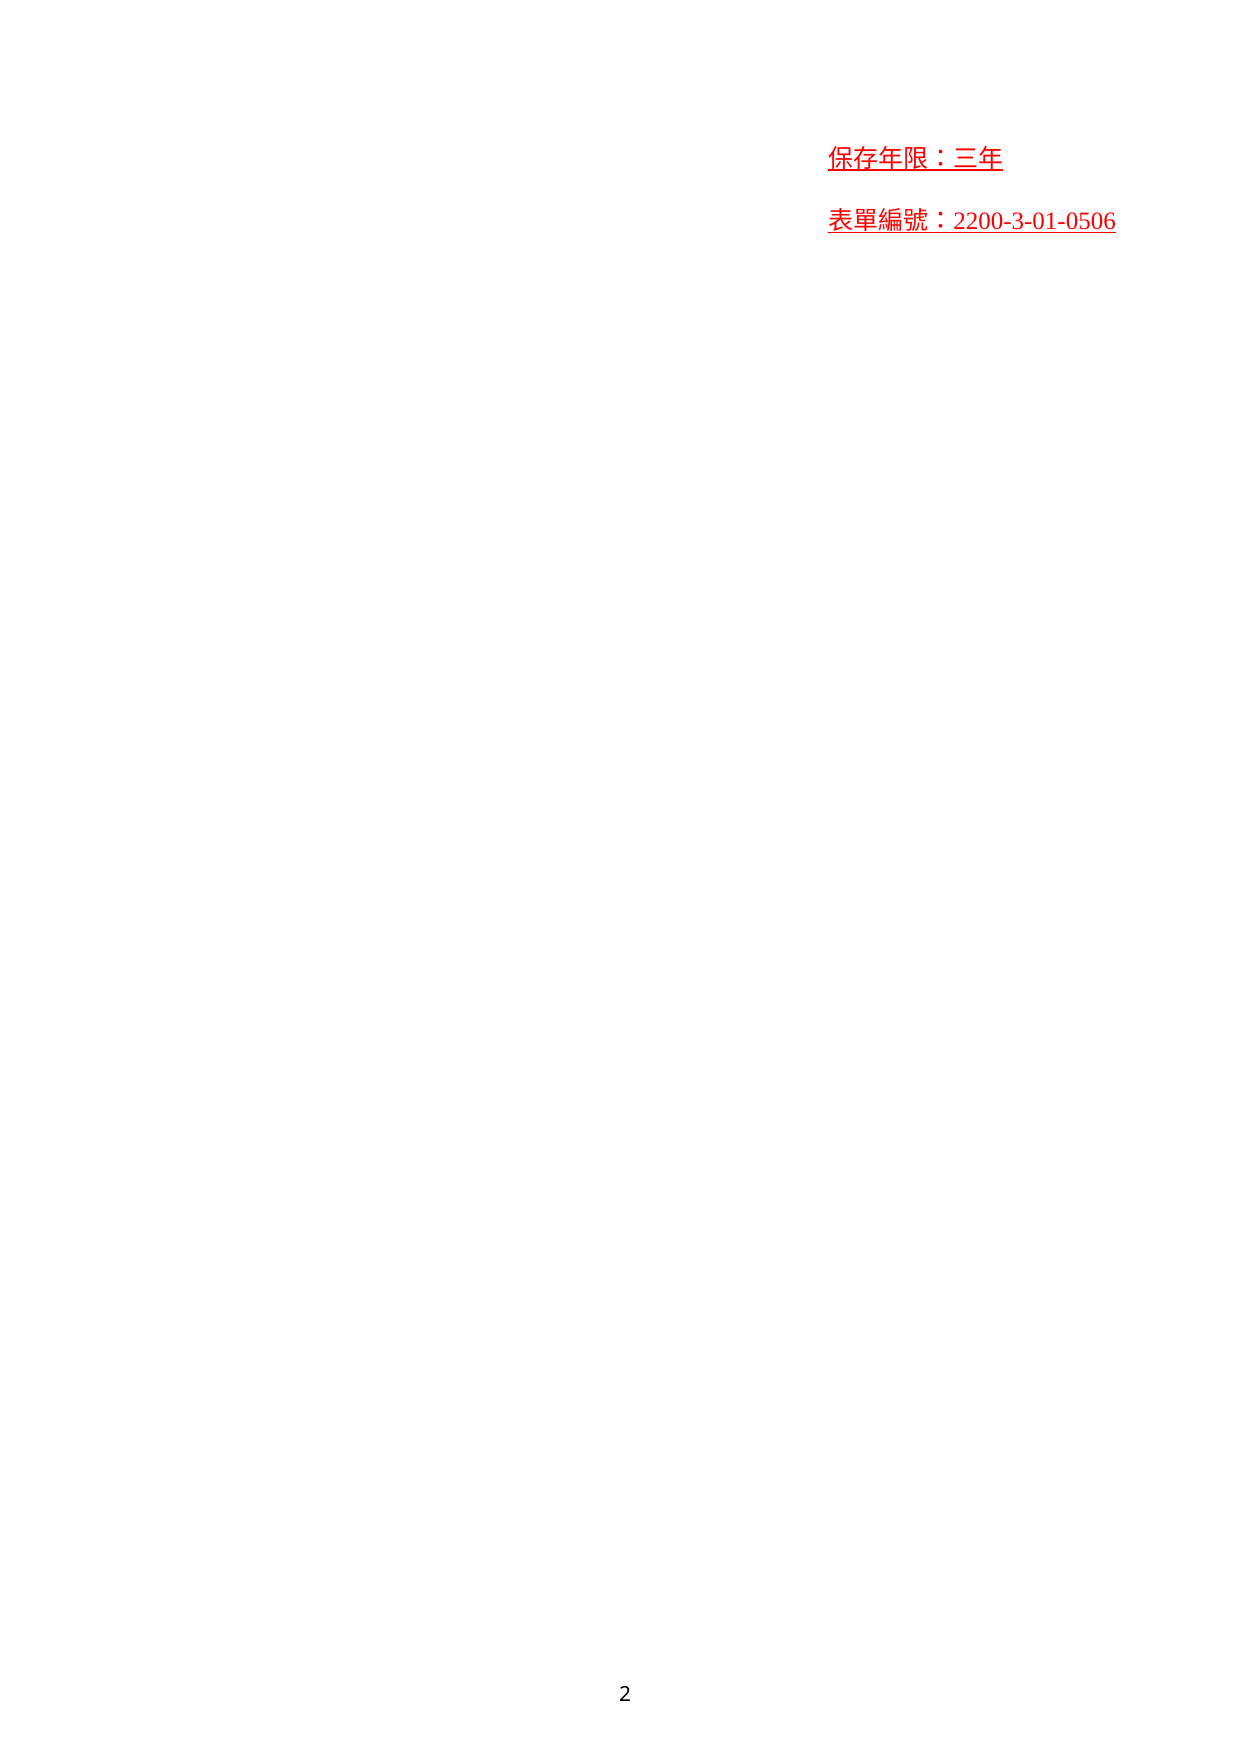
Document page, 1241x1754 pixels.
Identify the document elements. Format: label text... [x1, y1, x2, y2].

text 保存年限：三年 [75, 114, 1165, 177]
text 表單編號：2200-3-01-0506 [75, 177, 1165, 239]
